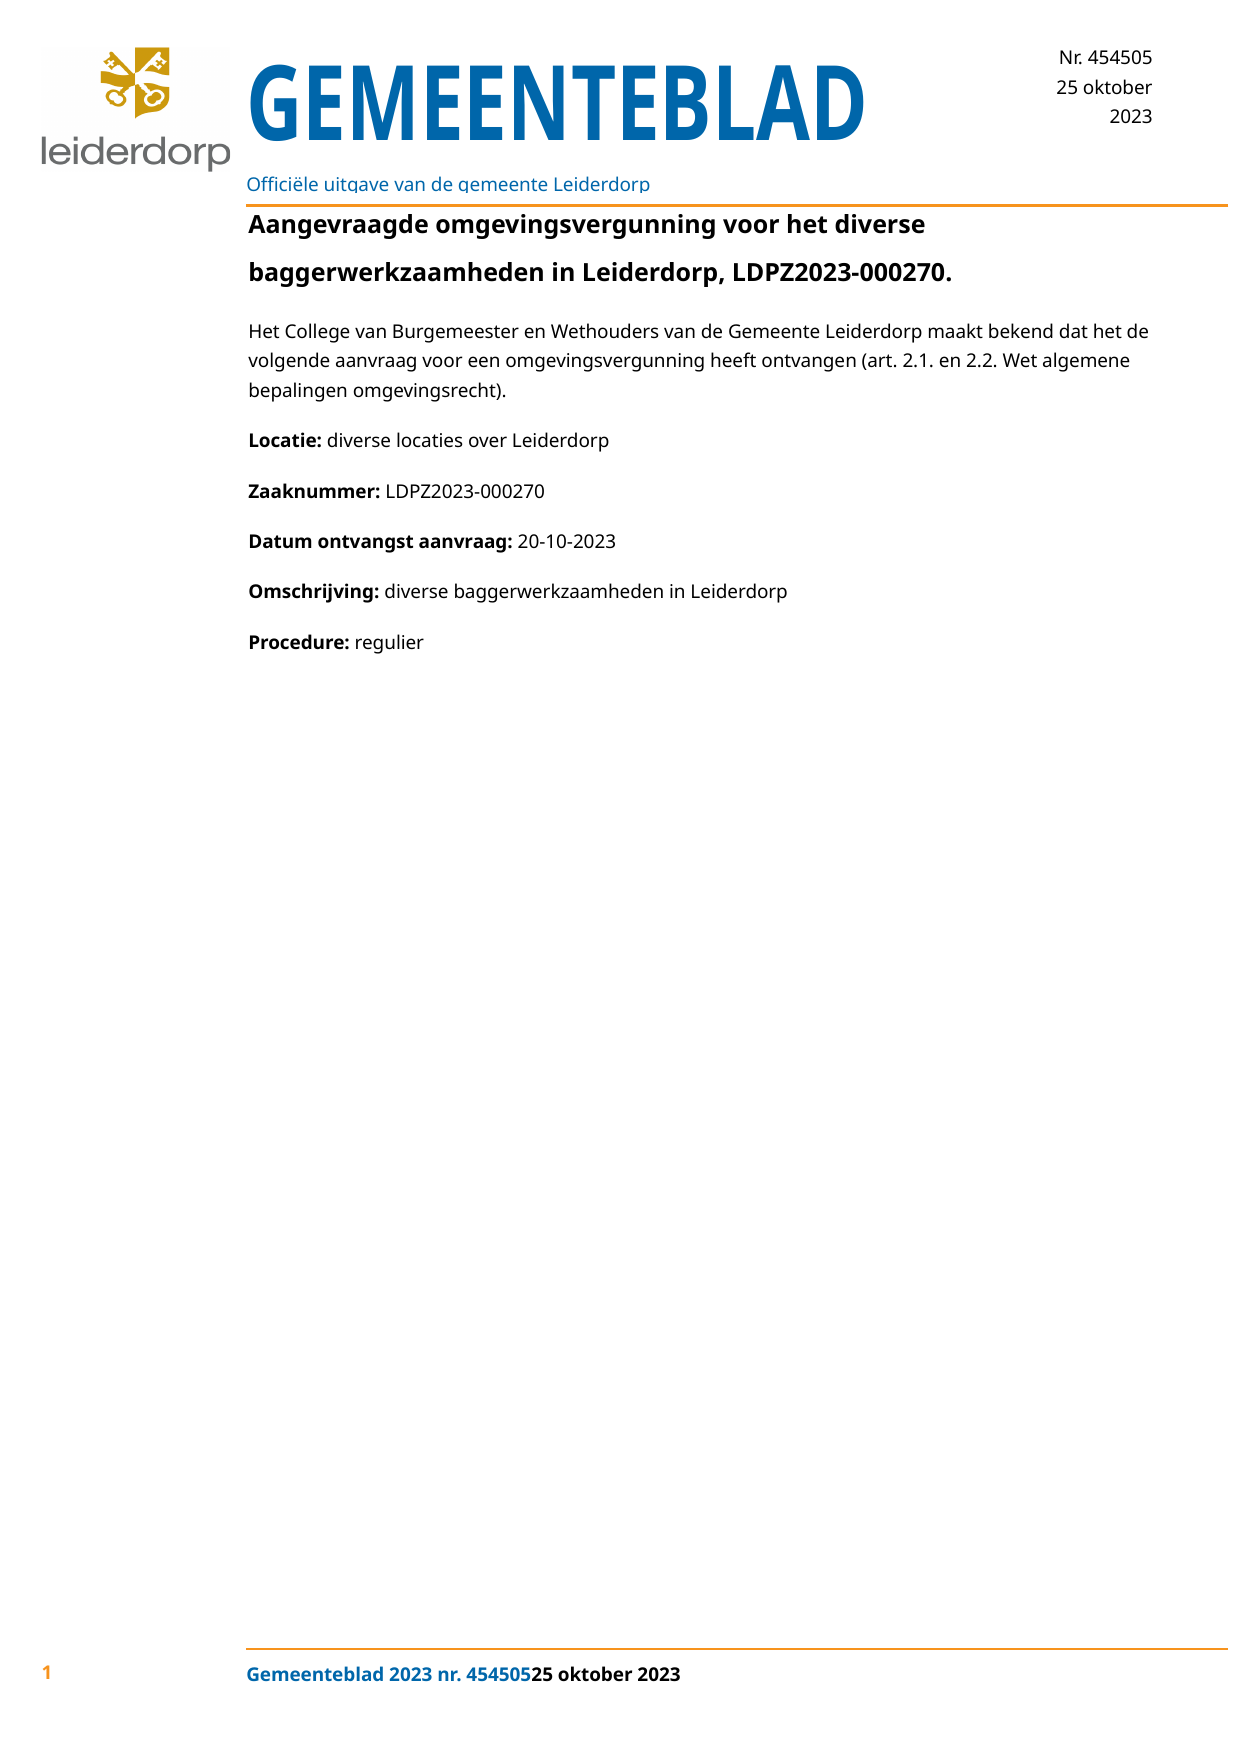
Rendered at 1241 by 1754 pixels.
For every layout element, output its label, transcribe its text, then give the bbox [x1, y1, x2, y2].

text Zaaknummer: LDPZ2023-000270 [248, 478, 1152, 504]
text Aangevraagde omgevingsvergunning voor het diverse baggerwerkzaamheden in Leiderdorp, LDPZ2023-000270. [248, 207, 1152, 288]
text Locatie: diverse locaties over Leiderdorp [248, 427, 1152, 453]
picture [41, 47, 231, 172]
text Omschrijving: diverse baggerwerkzaamheden in Leiderdorp [248, 579, 1152, 604]
text Procedure: regulier [248, 629, 1152, 655]
text Het College van Burgemeester en Wethouders van de Gemeente Leiderdorp maakt bekend dat het de volgende aanvraag voor een omgevingsvergunning heeft ontvangen (art. 2.1. en 2.2. Wet algemene bepalingen omgevingsrecht). [248, 318, 1152, 403]
text Datum ontvangst aanvraag: 20-10-2023 [248, 528, 1152, 554]
